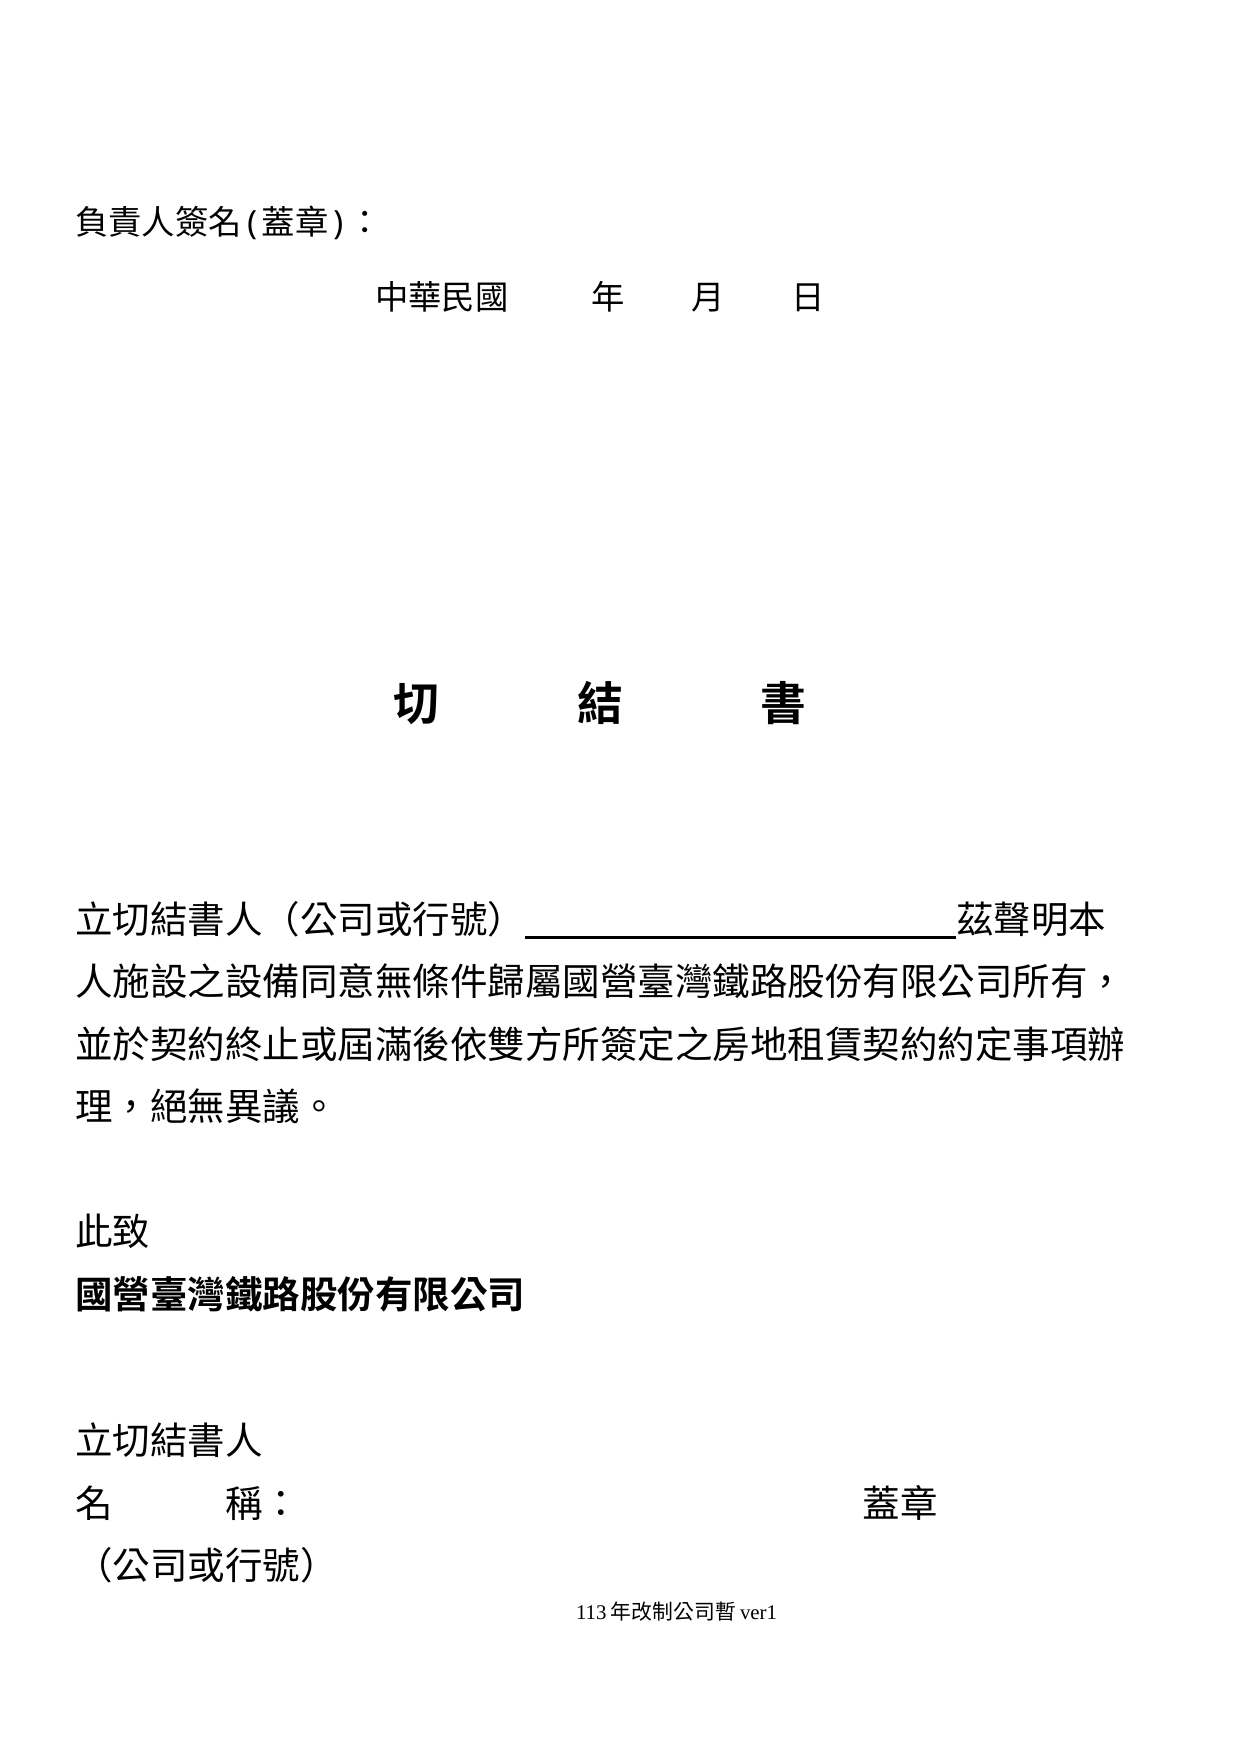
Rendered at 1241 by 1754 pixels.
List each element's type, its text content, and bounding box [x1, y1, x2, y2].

text 名 稱： 蓋章 [75, 1459, 1125, 1522]
text （公司或行號） [75, 1522, 1125, 1584]
text 中華民國 年 月 日 [75, 253, 1125, 316]
text 立切結書人 [75, 1397, 1125, 1459]
text 此致 [75, 1187, 1125, 1250]
text 負責人簽名(蓋章)： [75, 178, 1125, 241]
text 國營臺灣鐵路股份有限公司 [75, 1250, 1125, 1312]
text 切 結 書 [75, 628, 1125, 753]
text 立切結書人（公司或行號） 茲聲明本人施設之設備同意無條件歸屬國營臺灣鐵路股份有限公司所有，並於契約終止或屆滿後依雙方所簽定之房地租賃契約約定事項辦理，絕無異議。 [75, 875, 1125, 1125]
